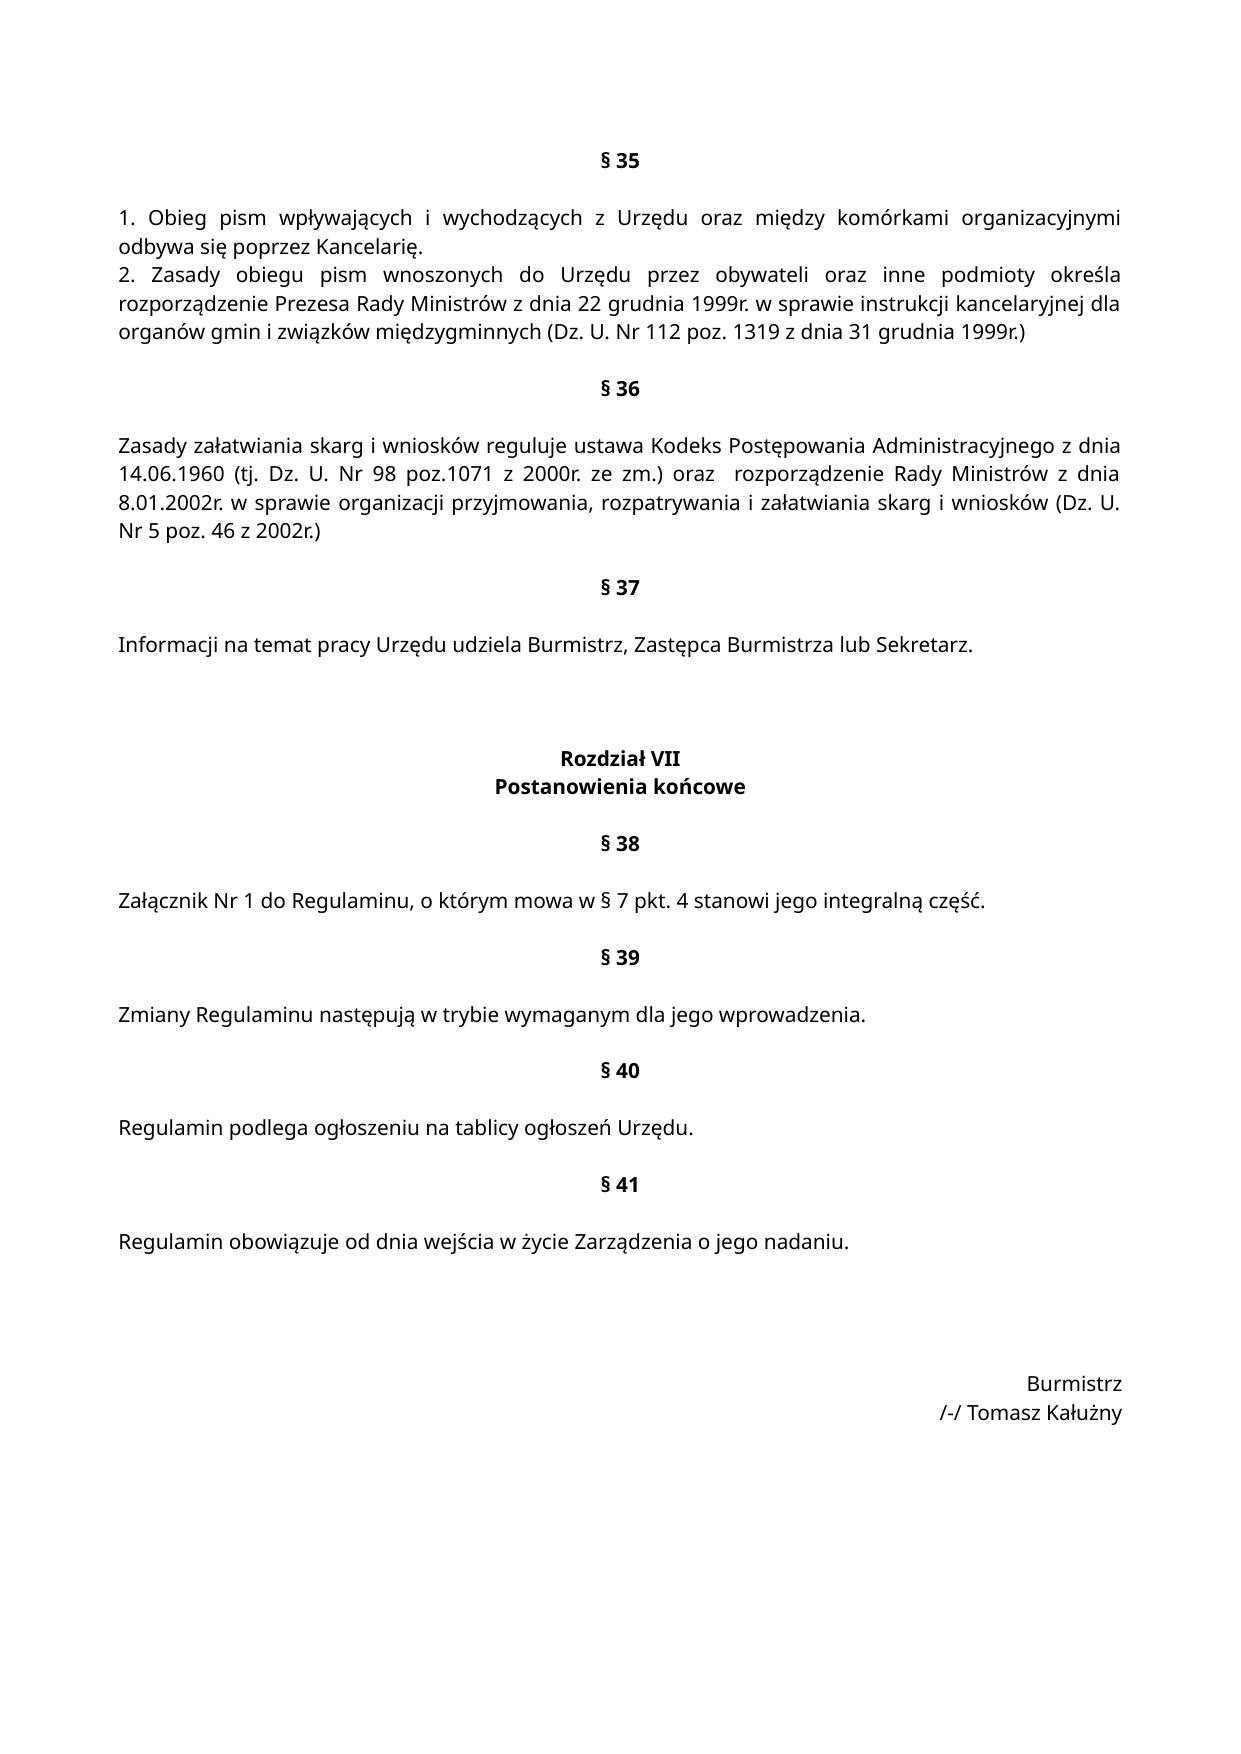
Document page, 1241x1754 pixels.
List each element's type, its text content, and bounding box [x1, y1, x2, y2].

text Załącznik Nr 1 do Regulaminu, o którym mowa w § 7 pkt. 4 stanowi jego integralną część. [118, 886, 1122, 914]
text Burmistrz [118, 1369, 1122, 1398]
text § 36 [118, 374, 1122, 402]
text Regulamin podlega ogłoszeniu na tablicy ogłoszeń Urzędu. [118, 1113, 1122, 1142]
text Informacji na temat pracy Urzędu udziela Burmistrz, Zastępca Burmistrza lub Sekretarz. [118, 630, 1122, 658]
text /-/ Tomasz Kałużny [118, 1398, 1122, 1426]
text § 41 [118, 1170, 1122, 1199]
text Zmiany Regulaminu następują w trybie wymaganym dla jego wprowadzenia. [118, 1000, 1122, 1028]
text § 35 [118, 147, 1122, 175]
text § 38 [118, 829, 1122, 857]
text Postanowienia końcowe [118, 772, 1122, 801]
text § 37 [118, 573, 1122, 602]
text § 40 [118, 1057, 1122, 1085]
text § 39 [118, 943, 1122, 971]
text 2. Zasady obiegu pism wnoszonych do Urzędu przez obywateli oraz inne podmioty określa rozporządzenie Prezesa Rady Ministrów z dnia 22 grudnia 1999r. w sprawie instrukcji kancelaryjnej dla organów gmin i związków międzygminnych (Dz. U. Nr 112 poz. 1319 z dnia 31 grudnia 1999r.) [118, 260, 1122, 346]
text 1. Obieg pism wpływających i wychodzących z Urzędu oraz między komórkami organizacyjnymi odbywa się poprzez Kancelarię. [118, 203, 1122, 260]
text Zasady załatwiania skarg i wniosków reguluje ustawa Kodeks Postępowania Administracyjnego z dnia 14.06.1960 (tj. Dz. U. Nr 98 poz.1071 z 2000r. ze zm.) oraz rozporządzenie Rady Ministrów z dnia 8.01.2002r. w sprawie organizacji przyjmowania, rozpatrywania i załatwiania skarg i wniosków (Dz. U. Nr 5 poz. 46 z 2002r.) [118, 431, 1122, 545]
text Rozdział VII [118, 744, 1122, 772]
text Regulamin obowiązuje od dnia wejścia w życie Zarządzenia o jego nadaniu. [118, 1227, 1122, 1256]
